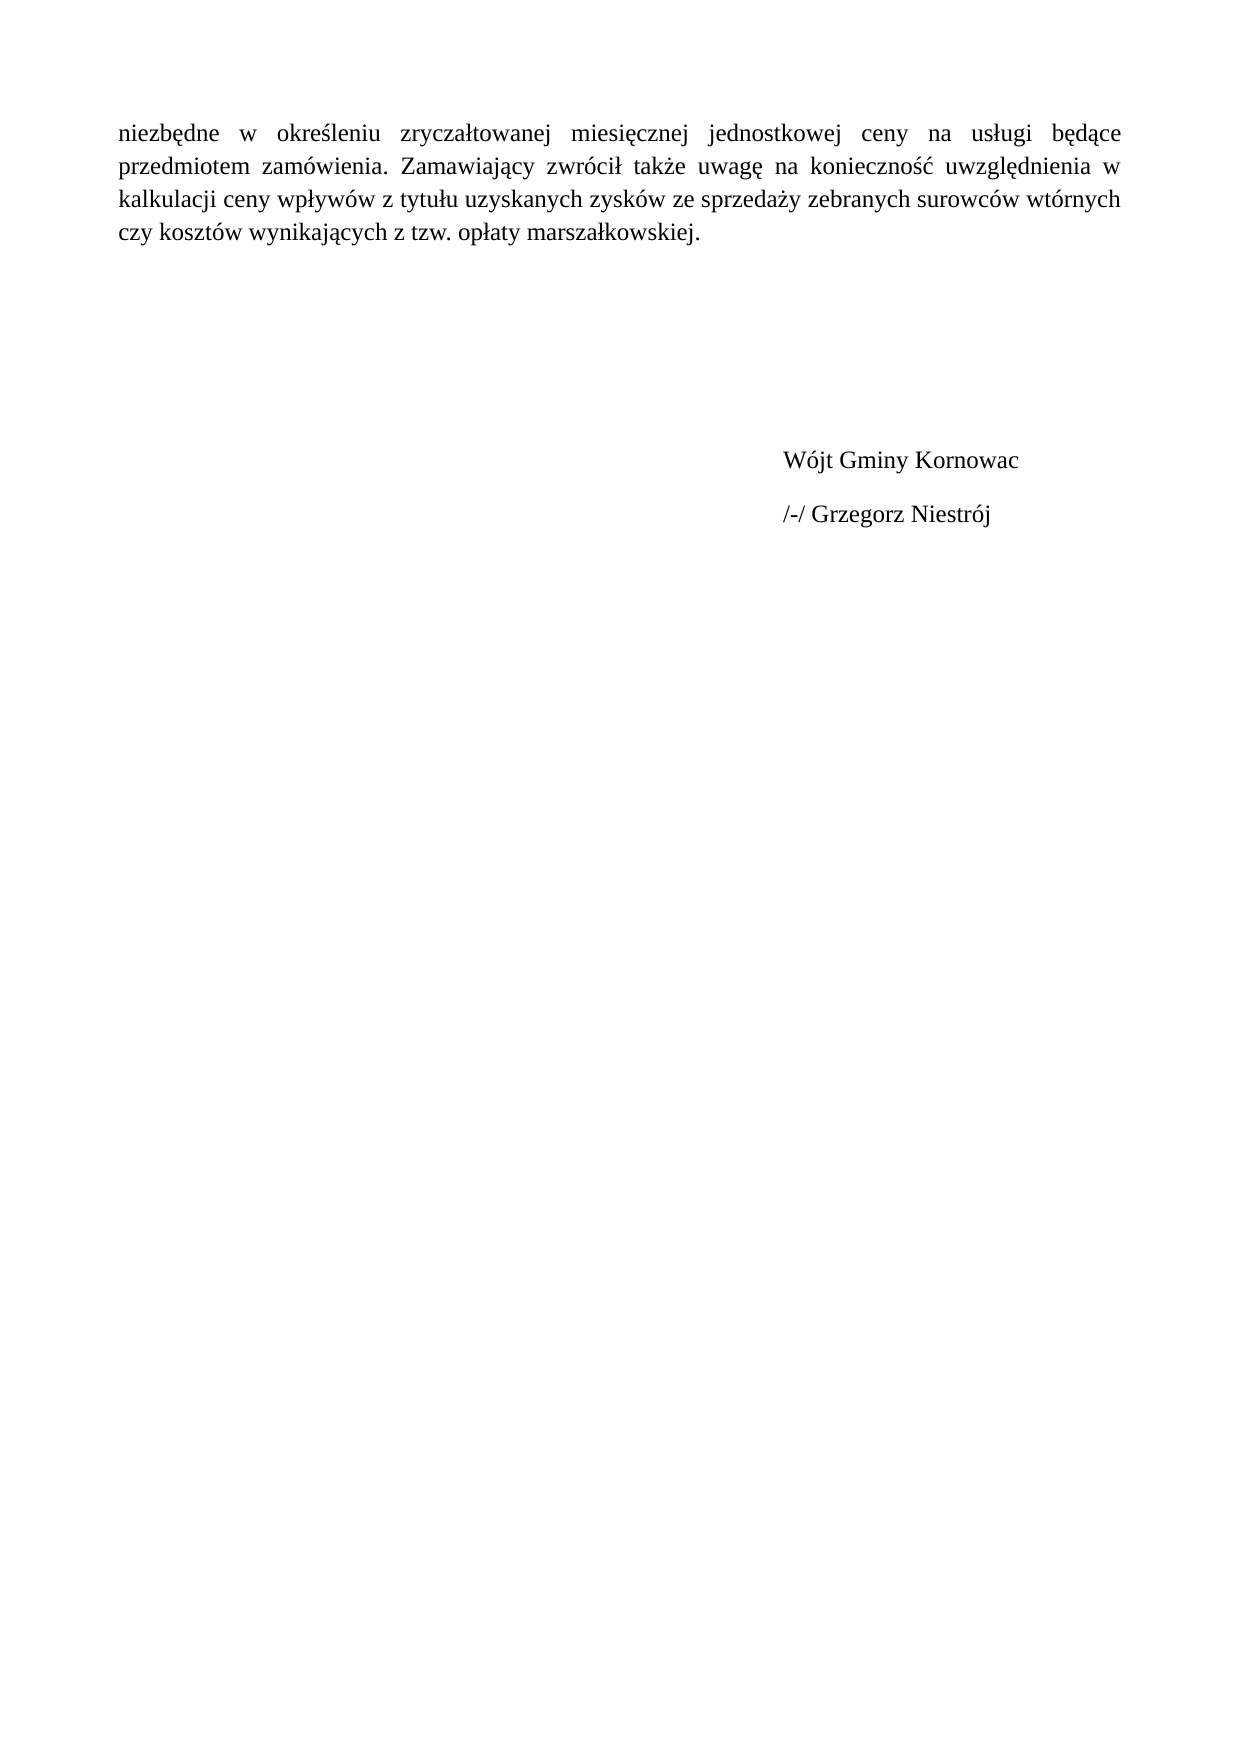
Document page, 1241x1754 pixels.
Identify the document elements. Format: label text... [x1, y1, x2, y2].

text niezbędne w określeniu zryczałtowanej miesięcznej jednostkowej ceny na usługi będące przedmiotem zamówienia. Zamawiający zwrócił także uwagę na konieczność uwzględnienia w kalkulacji ceny wpływów z tytułu uzyskanych zysków ze sprzedaży zebranych surowców wtórnych czy kosztów wynikających z tzw. opłaty marszałkowskiej. [118, 118, 1122, 246]
text Wójt Gminy Kornowac [118, 445, 1122, 473]
text /-/ Grzegorz Niestrój [118, 499, 1122, 527]
